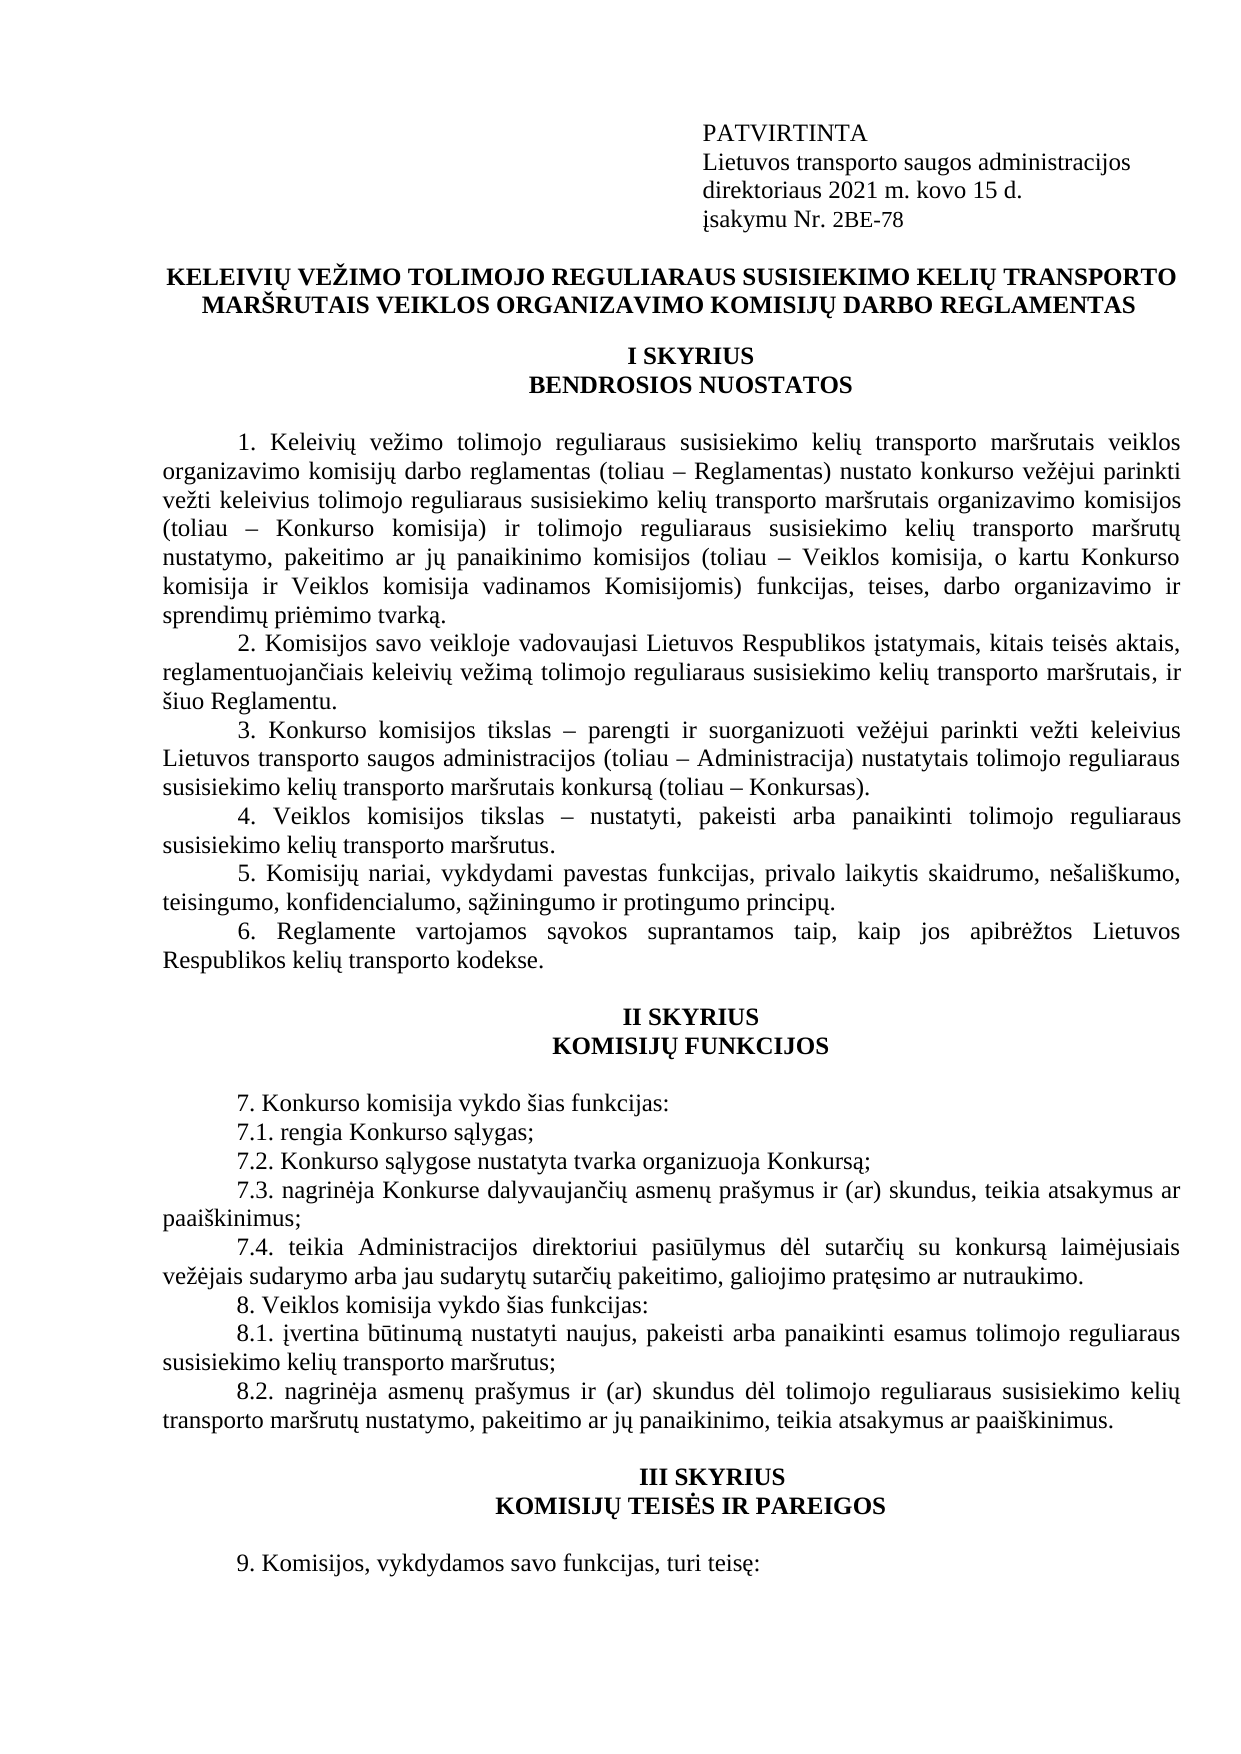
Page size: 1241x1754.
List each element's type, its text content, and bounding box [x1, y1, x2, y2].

text 7.1. rengia Konkurso sąlygas; [162, 1117, 1181, 1146]
text III SKYRIUS [243, 1462, 1181, 1491]
text 7.4. teikia Administracijos direktoriui pasiūlymus dėl sutarčių su konkursą laimėjusiais vežėjais sudarymo arba jau sudarytų sutarčių pakeitimo, galiojimo pratęsimo ar nutraukimo. [162, 1232, 1181, 1290]
text 8. Veiklos komisija vykdo šias funkcijas: [162, 1290, 1181, 1318]
text 6. Reglamente vartojamos sąvokos suprantamos taip, kaip jos apibrėžtos Lietuvos Respublikos kelių transporto kodekse. [162, 916, 1181, 973]
text 9. Komisijos, vykdydamos savo funkcijas, turi teisę: [162, 1548, 1181, 1577]
text BENDROSIOS NUOSTATOS [200, 370, 1181, 398]
text įsakymu Nr. 2BE-78 [702, 204, 1181, 233]
text 2. Komisijos savo veikloje vadovaujasi Lietuvos Respublikos įstatymais, kitais teisės aktais, reglamentuojančiais keleivių vežimą tolimojo reguliaraus susisiekimo kelių transporto maršrutais, ir šiuo Reglamentu. [162, 628, 1181, 715]
text PATVIRTINTA [702, 118, 1181, 147]
text KOMISIJŲ FUNKCIJOS [200, 1031, 1181, 1060]
text 7.2. Konkurso sąlygose nustatyta tvarka organizuoja Konkursą; [162, 1146, 1181, 1175]
text 8.2. nagrinėja asmenų prašymus ir (ar) skundus dėl tolimojo reguliaraus susisiekimo kelių transporto maršrutų nustatymo, pakeitimo ar jų panaikinimo, teikia atsakymus ar paaiškinimus. [162, 1376, 1181, 1433]
text 1. Keleivių vežimo tolimojo reguliaraus susisiekimo kelių transporto maršrutais veiklos organizavimo komisijų darbo reglamentas (toliau – Reglamentas) nustato konkurso vežėjui parinkti vežti keleivius tolimojo reguliaraus susisiekimo kelių transporto maršrutais organizavimo komisijos (toliau – Konkurso komisija) ir tolimojo reguliaraus susisiekimo kelių transporto maršrutų nustatymo, pakeitimo ar jų panaikinimo komisijos (toliau – Veiklos komisija, o kartu Konkurso komisija ir Veiklos komisija vadinamos Komisijomis) funkcijas, teises, darbo organizavimo ir sprendimų priėmimo tvarką. [162, 427, 1181, 628]
text 7. Konkurso komisija vykdo šias funkcijas: [162, 1088, 1181, 1117]
text II SKYRIUS [200, 1002, 1181, 1031]
text 4. Veiklos komisijos tikslas – nustatyti, pakeisti arba panaikinti tolimojo reguliaraus susisiekimo kelių transporto maršrutus. [162, 801, 1181, 858]
text 5. Komisijų nariai, vykdydami pavestas funkcijas, privalo laikytis skaidrumo, nešališkumo, teisingumo, konfidencialumo, sąžiningumo ir protingumo principų. [162, 858, 1181, 916]
text 8.1. įvertina būtinumą nustatyti naujus, pakeisti arba panaikinti esamus tolimojo reguliaraus susisiekimo kelių transporto maršrutus; [162, 1318, 1181, 1376]
text KOMISIJŲ TEISĖS IR PAREIGOS [200, 1491, 1181, 1520]
text 7.3. nagrinėja Konkurse dalyvaujančių asmenų prašymus ir (ar) skundus, teikia atsakymus ar paaiškinimus; [162, 1175, 1181, 1232]
text I SKYRIUS [200, 341, 1181, 370]
text direktoriaus 2021 m. kovo 15 d. [702, 176, 1181, 204]
text KELEIVIŲ VEŽIMO TOLIMOJO REGULIARAUS SUSISIEKIMO KELIŲ TRANSPORTO MARŠRUTAIS VEIKLOS ORGANIZAVIMO KOMISIJŲ DARBO REGLAMENTAS [162, 262, 1181, 319]
text 3. Konkurso komisijos tikslas – parengti ir suorganizuoti vežėjui parinkti vežti keleivius Lietuvos transporto saugos administracijos (toliau – Administracija) nustatytais tolimojo reguliaraus susisiekimo kelių transporto maršrutais konkursą (toliau – Konkursas). [162, 715, 1181, 801]
text Lietuvos transporto saugos administracijos [702, 147, 1181, 176]
